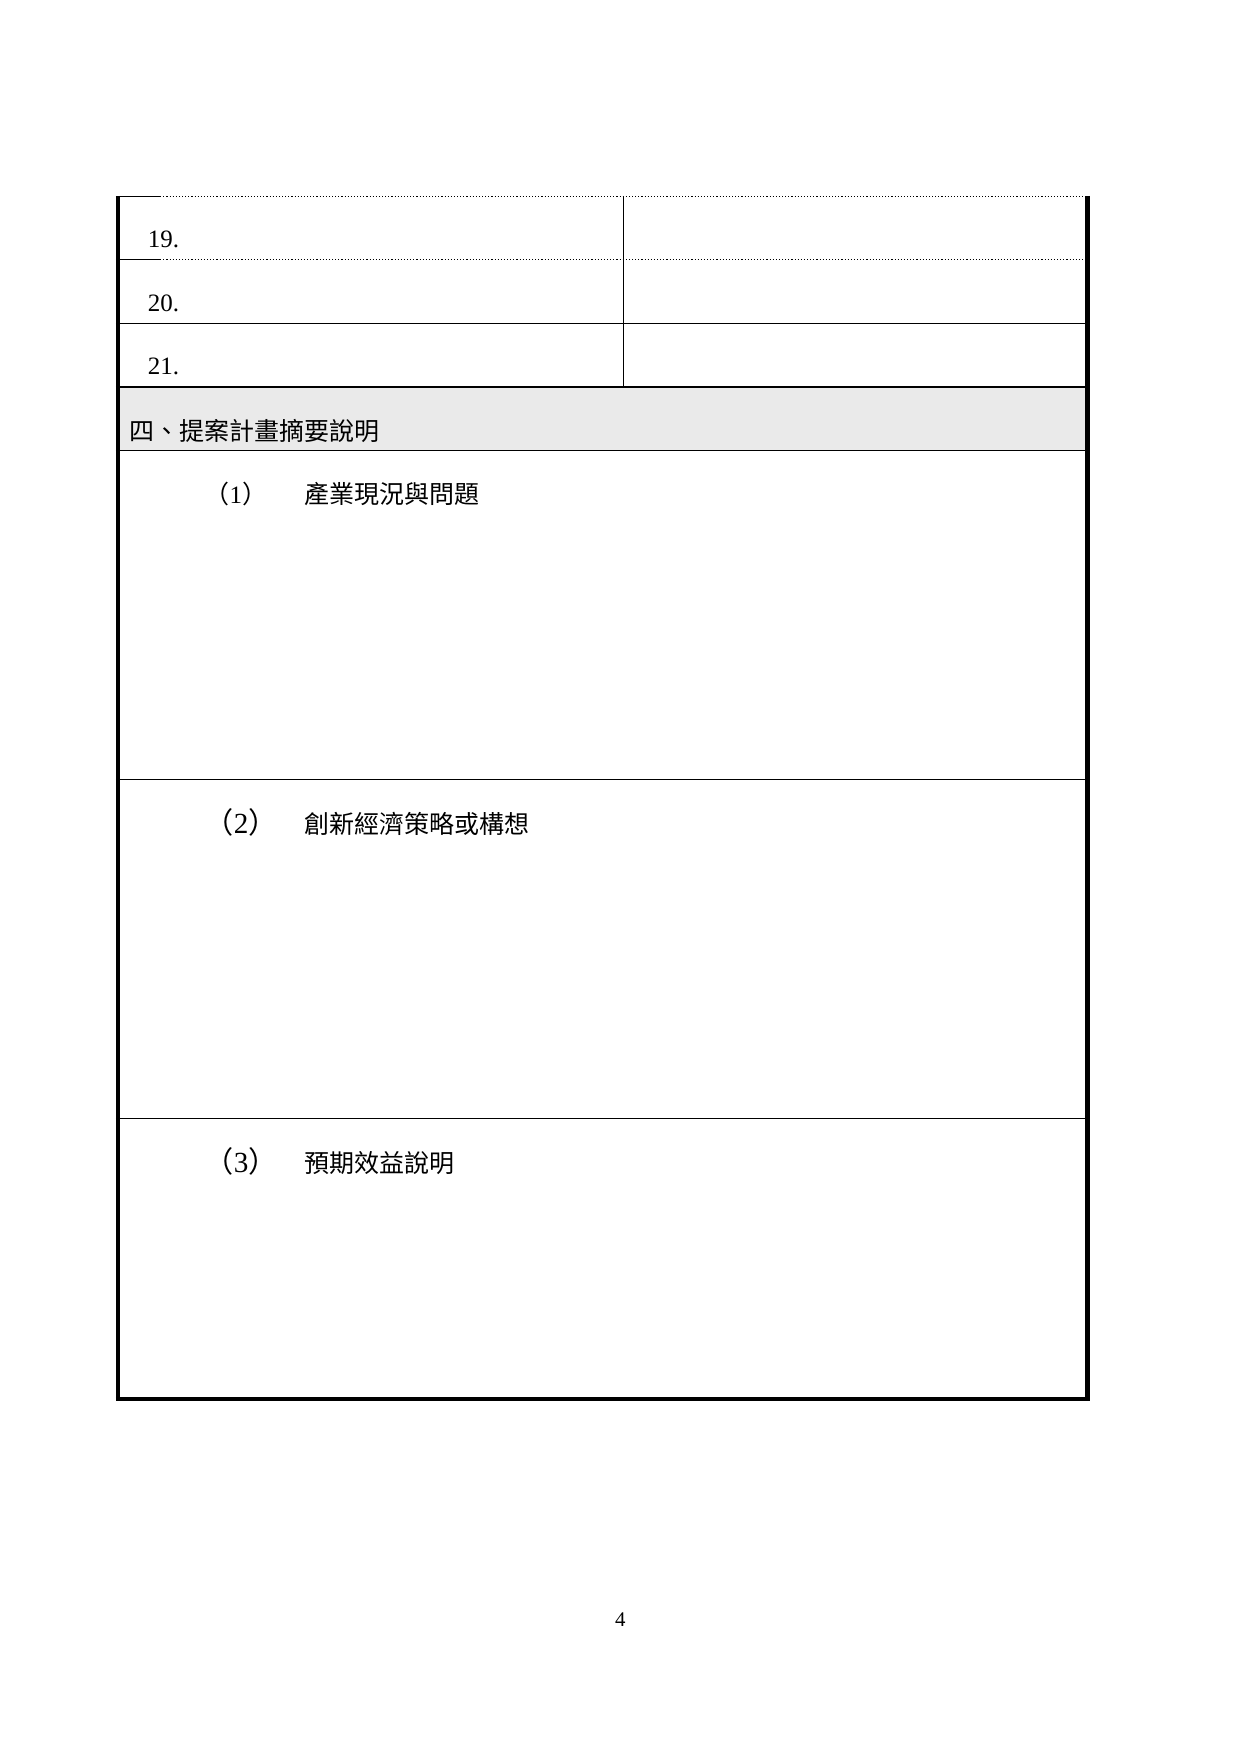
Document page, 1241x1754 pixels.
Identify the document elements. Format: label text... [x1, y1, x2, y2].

table_cell 四、提案計畫摘要說明 [120, 388, 1085, 450]
table_cell 產業現況與問題 [120, 451, 1085, 779]
table_cell [160, 324, 623, 386]
table_cell [160, 259, 623, 323]
table_cell [160, 196, 623, 259]
table_cell 預期效益說明 [120, 1119, 1085, 1397]
table_cell [624, 259, 1085, 323]
table_cell [120, 324, 160, 386]
table_cell 創新經濟策略或構想 [120, 780, 1085, 1118]
table_cell [120, 260, 160, 323]
table_cell [120, 197, 160, 259]
table_cell [624, 196, 1085, 259]
table_cell [624, 324, 1085, 386]
